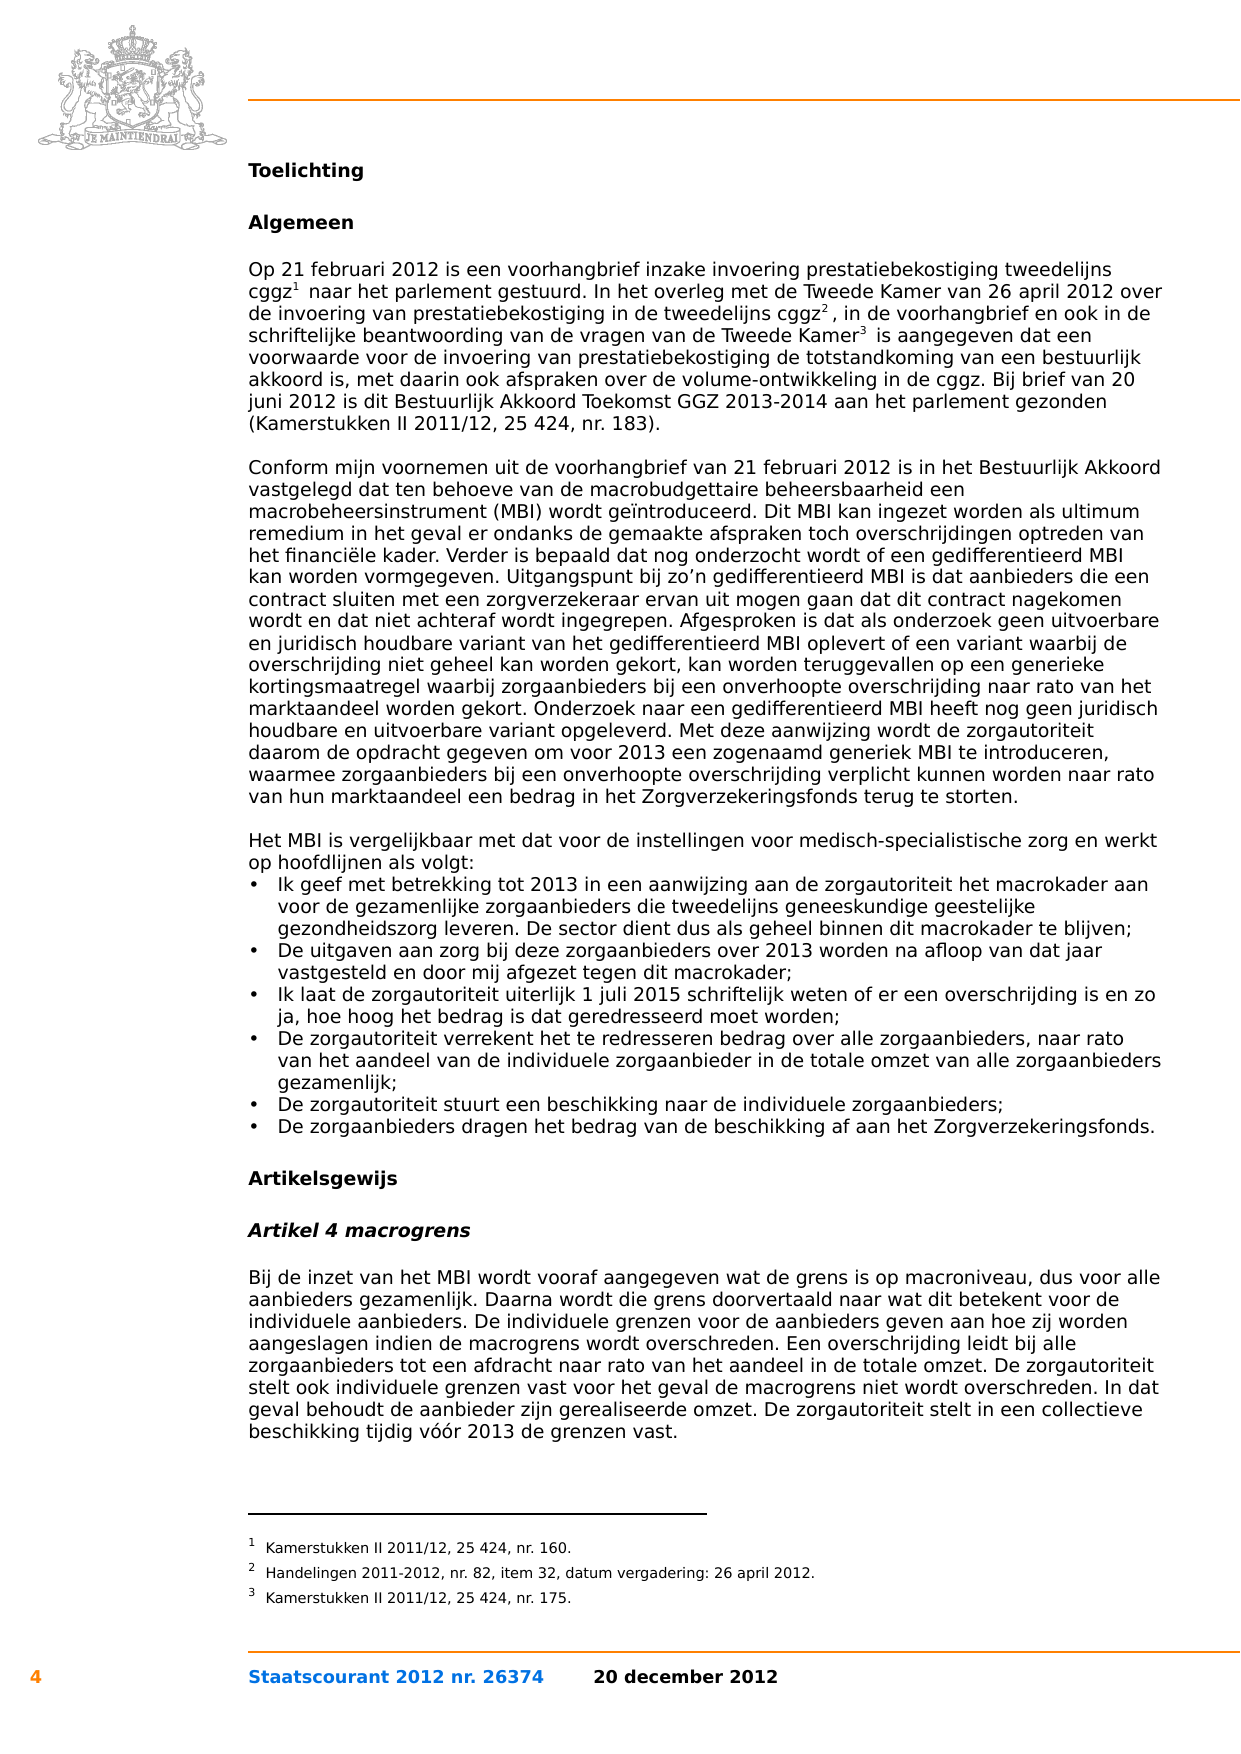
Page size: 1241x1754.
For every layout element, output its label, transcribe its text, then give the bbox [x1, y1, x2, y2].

text Conform mijn voornemen uit de voorhangbrief van 21 februari 2012 is in het Bestuurlijk Akkoord vastgelegd dat ten behoeve van de macrobudgettaire beheersbaarheid een macrobeheersinstrument (MBI) wordt geïntroduceerd. Dit MBI kan ingezet worden als ultimum remedium in het geval er ondanks de gemaakte afspraken toch overschrijdingen optreden van het financiële kader. Verder is bepaald dat nog onderzocht wordt of een gedifferentieerd MBI kan worden vormgegeven. Uitgangspunt bij zo’n gedifferentieerd MBI is dat aanbieders die een contract sluiten met een zorgverzekeraar ervan uit mogen gaan dat dit contract nagekomen wordt en dat niet achteraf wordt ingegrepen. Afgesproken is dat als onderzoek geen uitvoerbare en juridisch houdbare variant van het gedifferentieerd MBI oplevert of een variant waarbij de overschrijding niet geheel kan worden gekort, kan worden teruggevallen op een generieke kortingsmaatregel waarbij zorgaanbieders bij een onverhoopte overschrijding naar rato van het marktaandeel worden gekort. Onderzoek naar een gedifferentieerd MBI heeft nog geen juridisch houdbare en uitvoerbare variant opgeleverd. Met deze aanwijzing wordt de zorgautoriteit daarom de opdracht gegeven om voor 2013 een zogenaamd generiek MBI te introduceren, waarmee zorgaanbieders bij een onverhoopte overschrijding verplicht kunnen worden naar rato van hun marktaandeel een bedrag in het Zorgverzekeringsfonds terug te storten. [248, 457, 1163, 808]
subtitle Toelichting [248, 160, 1163, 182]
text • De zorgaanbieders dragen het bedrag van de beschikking af aan het Zorgverzekeringsfonds. [248, 1116, 1163, 1138]
text Bij de inzet van het MBI wordt vooraf aangegeven wat de grens is op macroniveau, dus voor alle aanbieders gezamenlijk. Daarna wordt die grens doorvertaald naar wat dit betekent voor de individuele aanbieders. De individuele grenzen voor de aanbieders geven aan hoe zij worden aangeslagen indien de macrogrens wordt overschreden. Een overschrijding leidt bij alle zorgaanbieders tot een afdracht naar rato van het aandeel in de totale omzet. De zorgautoriteit stelt ook individuele grenzen vast voor het geval de macrogrens niet wordt overschreden. In dat geval behoudt de aanbieder zijn gerealiseerde omzet. De zorgautoriteit stelt in een collectieve beschikking tijdig vóór 2013 de grenzen vast. [248, 1267, 1163, 1443]
subtitle Algemeen [248, 212, 1163, 234]
text • De uitgaven aan zorg bij deze zorgaanbieders over 2013 worden na afloop van dat jaar vastgesteld en door mij afgezet tegen dit macrokader; [248, 940, 1163, 984]
subtitle Artikelsgewijs [248, 1168, 1163, 1190]
text Kamerstukken II 2011/12, 25 424, nr. 160. [248, 1536, 1163, 1558]
picture [38, 25, 227, 150]
text • Ik laat de zorgautoriteit uiterlijk 1 juli 2015 schriftelijk weten of er een overschrijding is en zo ja, hoe hoog het bedrag is dat geredresseerd moet worden; [248, 984, 1163, 1028]
text • De zorgautoriteit verrekent het te redresseren bedrag over alle zorgaanbieders, naar rato van het aandeel van de individuele zorgaanbieder in de totale omzet van alle zorgaanbieders gezamenlijk; [248, 1028, 1163, 1094]
subtitle Artikel 4 macrogrens [248, 1220, 1163, 1242]
text • De zorgautoriteit stuurt een beschikking naar de individuele zorgaanbieders; [248, 1094, 1163, 1116]
text Op 21 februari 2012 is een voorhangbrief inzake invoering prestatiebekostiging tweedelijns cggz naar het parlement gestuurd. In het overleg met de Tweede Kamer van 26 april 2012 over de invoering van prestatiebekostiging in de tweedelijns cggz, in de voorhangbrief en ook in de schriftelijke beantwoording van de vragen van de Tweede Kamer is aangegeven dat een voorwaarde voor de invoering van prestatiebekostiging de totstandkoming van een bestuurlijk akkoord is, met daarin ook afspraken over de volume-ontwikkeling in de cggz. Bij brief van 20 juni 2012 is dit Bestuurlijk Akkoord Toekomst GGZ 2013-2014 aan het parlement gezonden (Kamerstukken II 2011/12, 25 424, nr. 183). [248, 259, 1163, 435]
text Het MBI is vergelijkbaar met dat voor de instellingen voor medisch-specialistische zorg en werkt op hoofdlijnen als volgt: [248, 830, 1163, 874]
text Kamerstukken II 2011/12, 25 424, nr. 175. [248, 1586, 1163, 1608]
text Handelingen 2011-2012, nr. 82, item 32, datum vergadering: 26 april 2012. [248, 1561, 1163, 1583]
text • Ik geef met betrekking tot 2013 in een aanwijzing aan de zorgautoriteit het macrokader aan voor de gezamenlijke zorgaanbieders die tweedelijns geneeskundige geestelijke gezondheidszorg leveren. De sector dient dus als geheel binnen dit macrokader te blijven; [248, 874, 1163, 940]
